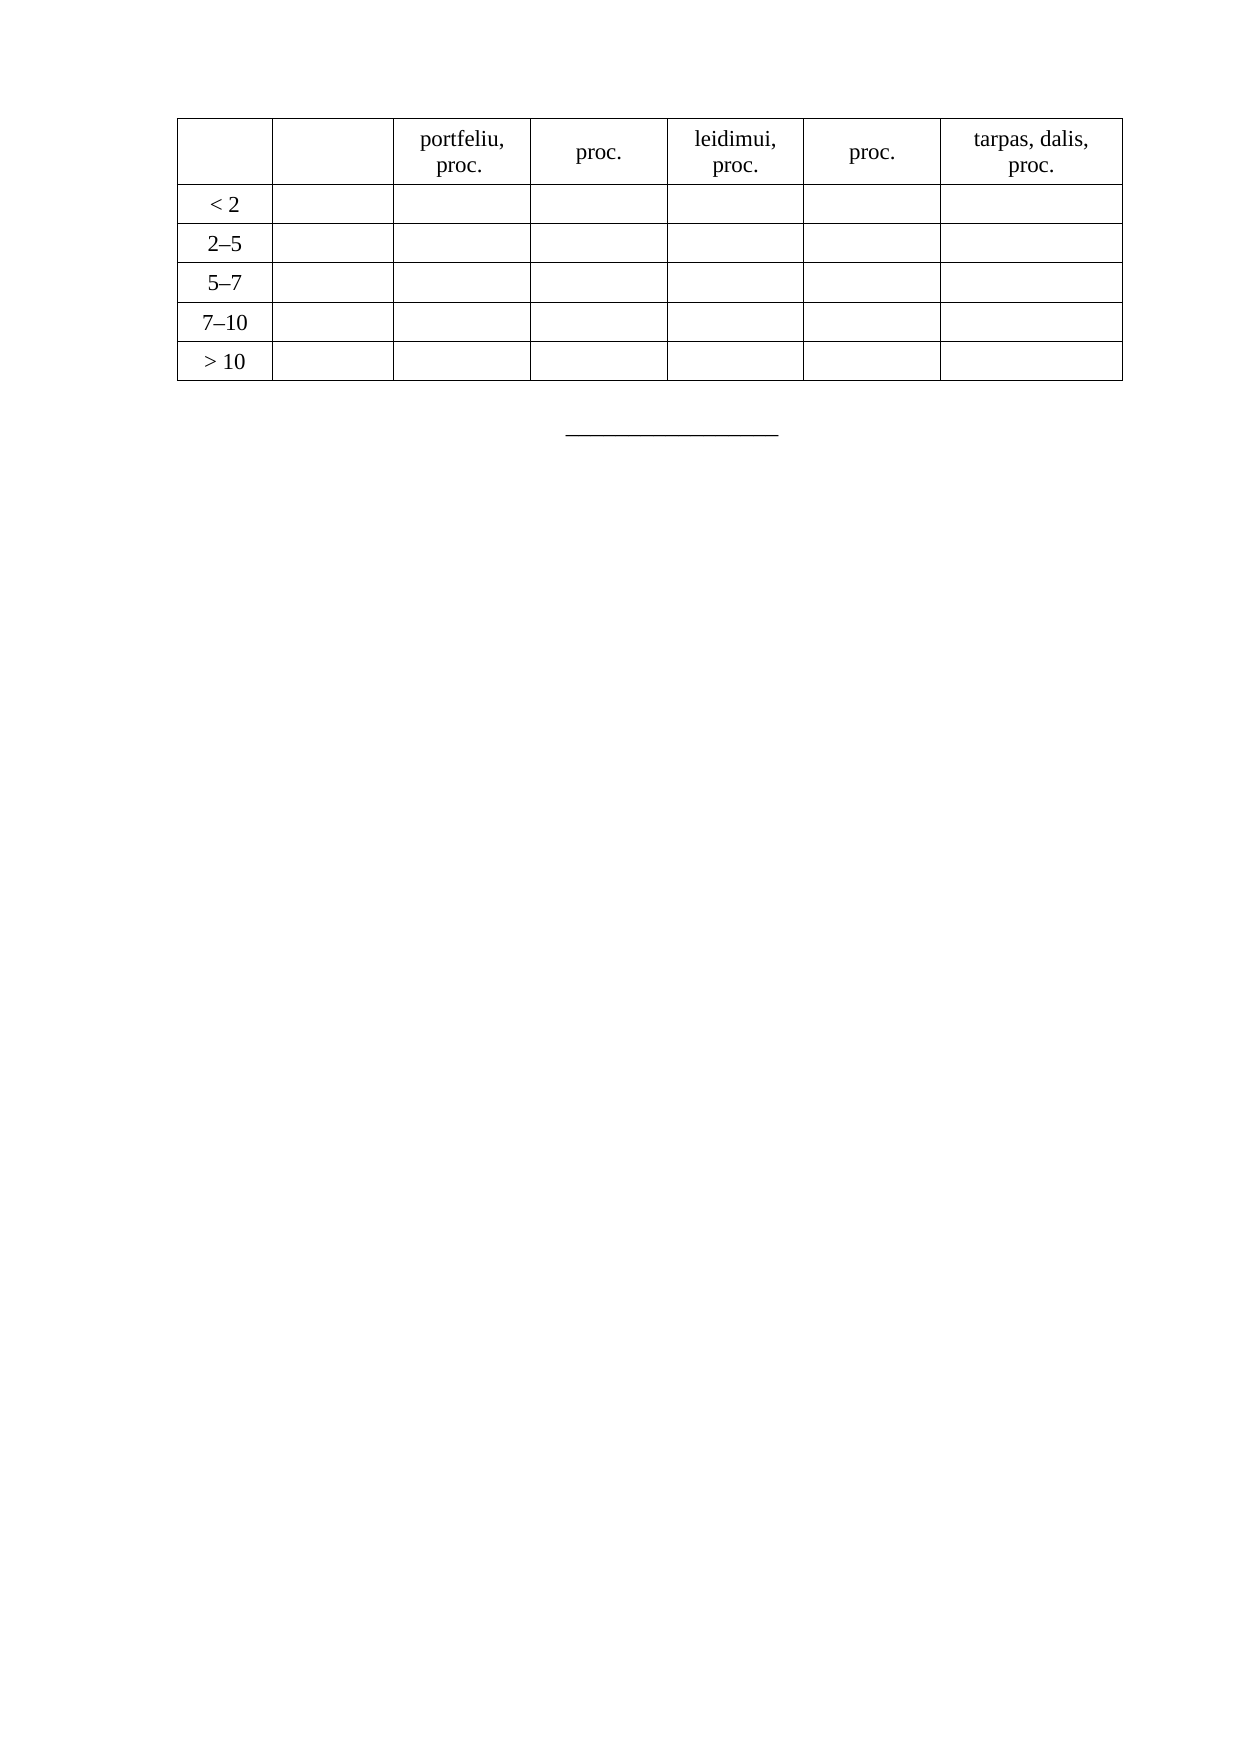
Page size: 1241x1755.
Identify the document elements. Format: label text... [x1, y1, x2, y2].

table_cell [273, 185, 393, 223]
table_header [273, 119, 393, 184]
table_cell [531, 263, 667, 302]
table_cell [531, 185, 667, 223]
table_cell 5–7 [178, 263, 272, 302]
table_cell [804, 185, 940, 223]
table_cell [273, 263, 393, 302]
table_cell [941, 224, 1122, 262]
table_cell [394, 224, 530, 262]
table_header tarpas, dalis, proc. [941, 119, 1122, 184]
table_header leidimui, proc. [668, 119, 803, 184]
table_cell [668, 263, 803, 302]
table_cell [804, 303, 940, 341]
table_cell > 10 [178, 342, 272, 380]
table_cell [804, 342, 940, 380]
table_cell 2–5 [178, 224, 272, 262]
table_cell [531, 224, 667, 262]
table_cell [668, 303, 803, 341]
table_header portfeliu, proc. [394, 119, 530, 184]
table_cell [273, 303, 393, 341]
table_header proc. [531, 119, 667, 184]
table_cell [941, 303, 1122, 341]
table_cell [531, 303, 667, 341]
table_cell [394, 263, 530, 302]
table_cell [804, 263, 940, 302]
table_cell [941, 263, 1122, 302]
table_cell 7–10 [178, 303, 272, 341]
table_cell [804, 224, 940, 262]
table_cell [668, 224, 803, 262]
table_cell [941, 342, 1122, 380]
table_cell [531, 342, 667, 380]
table_cell [394, 303, 530, 341]
table_cell [941, 185, 1122, 223]
table_cell < 2 [178, 185, 272, 223]
text _________________ [177, 410, 1166, 439]
table_cell [394, 185, 530, 223]
table_cell [668, 342, 803, 380]
table_header proc. [804, 119, 940, 184]
table_cell [668, 185, 803, 223]
table_cell [273, 342, 393, 380]
table_cell [394, 342, 530, 380]
table_cell [273, 224, 393, 262]
table_header [178, 119, 272, 184]
